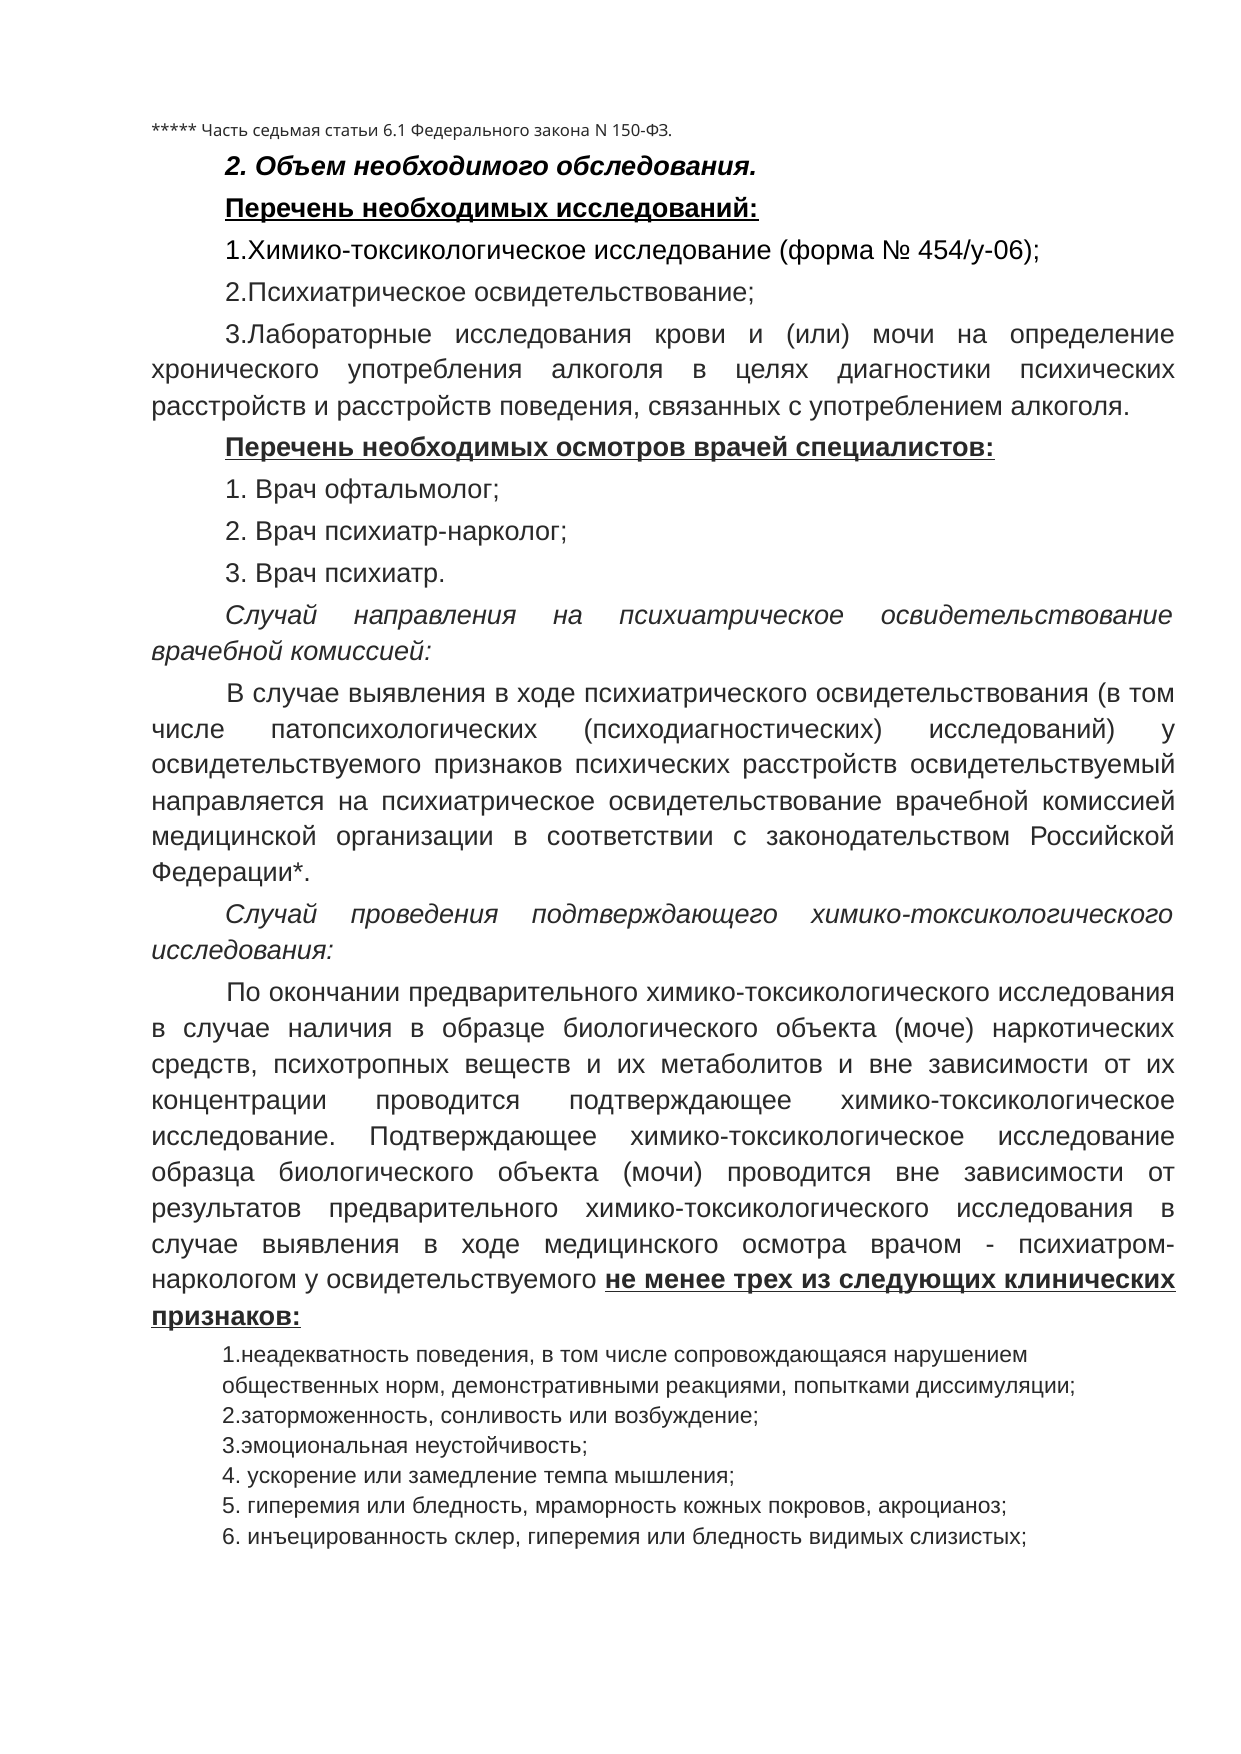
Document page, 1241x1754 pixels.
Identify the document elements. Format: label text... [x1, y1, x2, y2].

text 3. Врач психиатр. [151, 557, 1176, 588]
text 1.Химико-токсикологическое исследование (форма № 454/у-06); [151, 234, 1176, 265]
text 1.неадекватность поведения, в том числе сопровождающаяся нарушением общественных норм, демонстративными реакциями, попытками диссимуляции; 2.заторможенность, сонливость или возбуждение; 3.эмоциональная неустойчивость; 4. ускорение или замедление темпа мышления; 5. гиперемия или бледность, мраморность кожных покровов, акроцианоз; 6. инъецированность склер, гиперемия или бледность видимых слизистых; [222, 1341, 1176, 1549]
text В случае выявления в ходе психиатрического освидетельствования (в том числе патопсихологических (психодиагностических) исследований) у освидетельствуемого признаков психических расстройств освидетельствуемый направляется на психиатрическое освидетельствование врачебной комиссией медицинской организации в соответствии с законодательством Российской Федерации*. [151, 677, 1176, 888]
text Случай проведения подтверждающего химико-токсикологического исследования: [151, 898, 1176, 965]
text 2. Врач психиатр-нарколог; [151, 515, 1176, 546]
text По окончании предварительного химико-токсикологического исследования в случае наличия в образце биологического объекта (моче) наркотических средств, психотропных веществ и их метаболитов и вне зависимости от их концентрации проводится подтверждающее химико-токсикологическое исследование. Подтверждающее химико-токсикологическое исследование образца биологического объекта (мочи) проводится вне зависимости от результатов предварительного химико-токсикологического исследования в случае выявления в ходе медицинского осмотра врачом - психиатром-наркологом у освидетельствуемого не менее трех из следующих клинических признаков: [151, 976, 1176, 1331]
text Перечень необходимых осмотров врачей специалистов: [151, 431, 1176, 463]
text Перечень необходимых исследований: [151, 192, 1176, 223]
text 2. Объем необходимого обследования. [151, 150, 1176, 181]
text 3.Лабораторные исследования крови и (или) мочи на определение хронического употребления алкоголя в целях диагностики психических расстройств и расстройств поведения, связанных с употреблением алкоголя. [151, 318, 1176, 421]
text 2.Психиатрическое освидетельствование; [151, 276, 1176, 307]
text Случай направления на психиатрическое освидетельствование врачебной комиссией: [151, 599, 1176, 666]
text 1. Врач офтальмолог; [151, 473, 1176, 504]
text ***** Часть седьмая статьи 6.1 Федерального закона N 150-ФЗ. [151, 118, 1176, 141]
